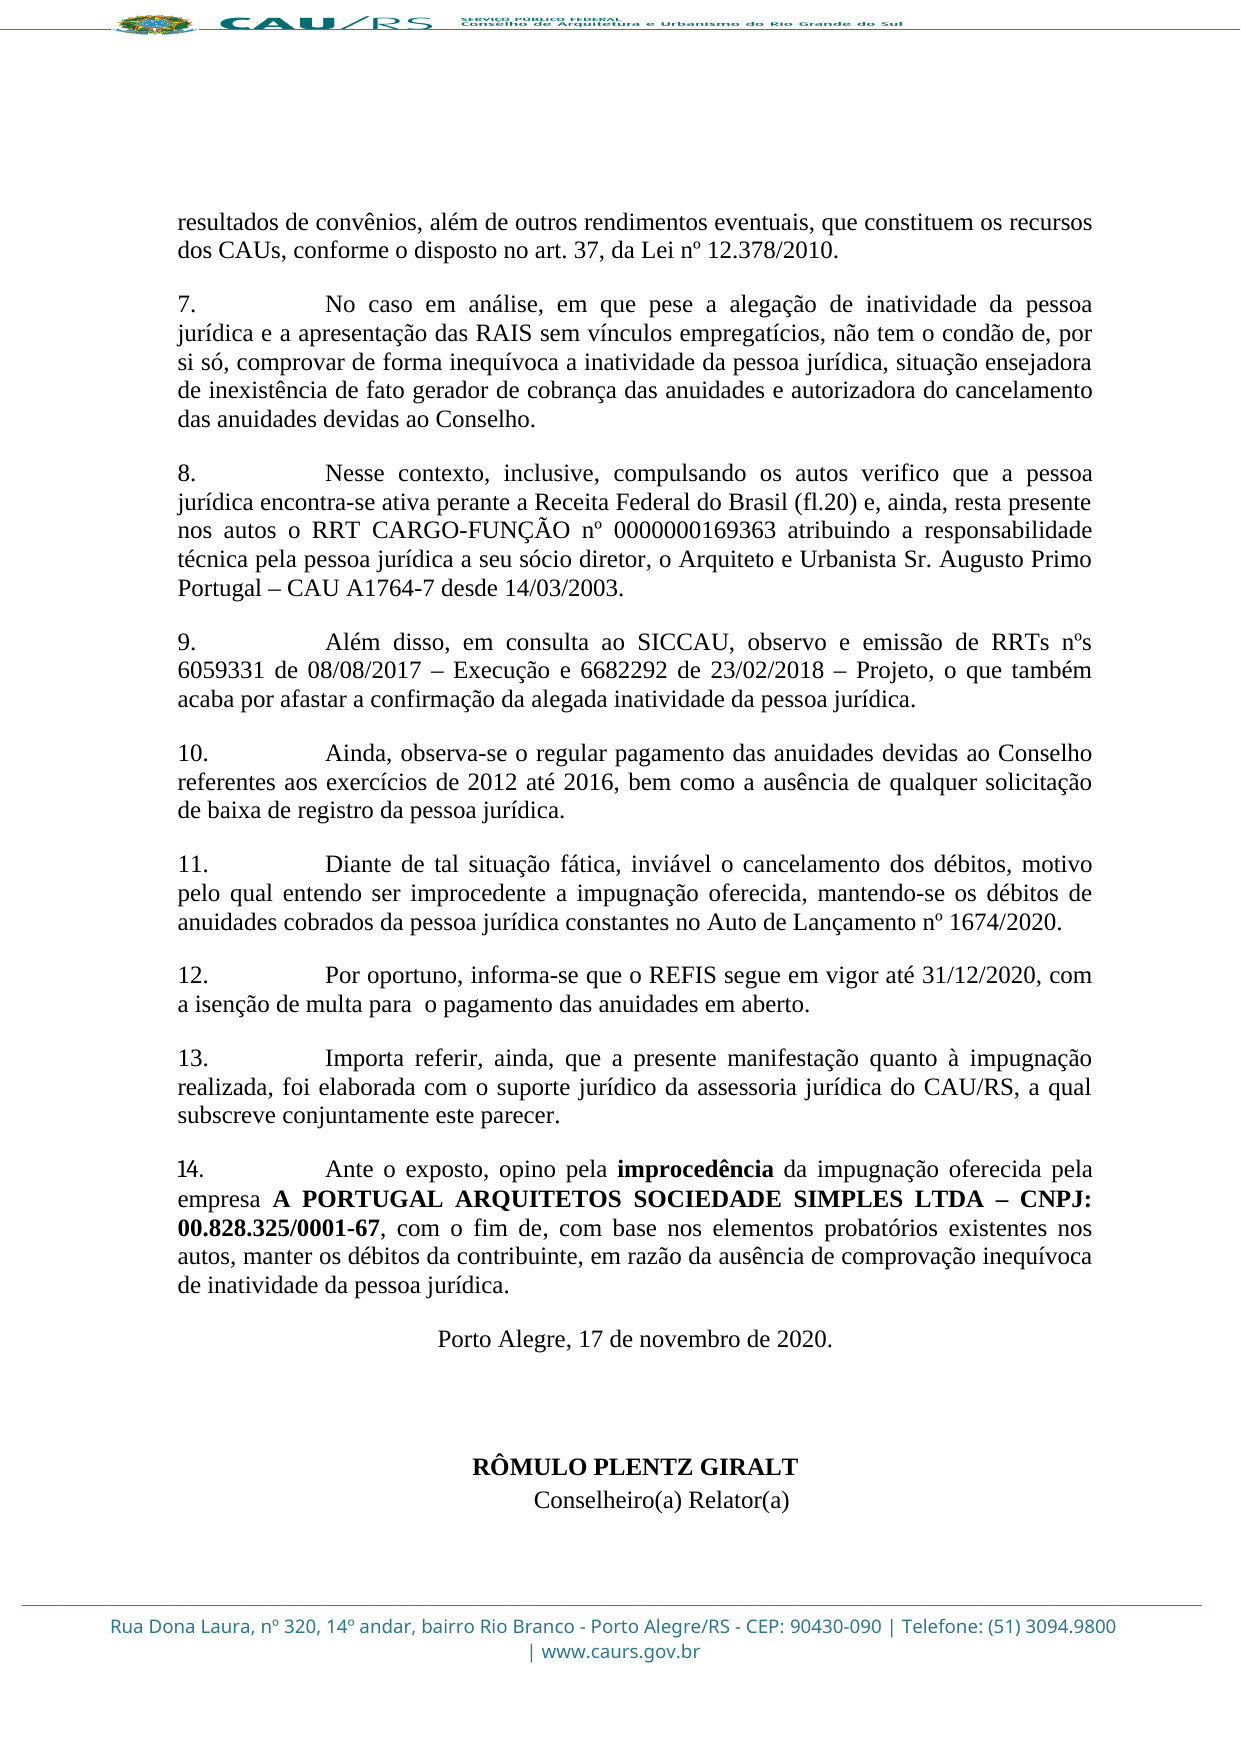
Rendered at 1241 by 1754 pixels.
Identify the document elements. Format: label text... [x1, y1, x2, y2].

list Ante o exposto, opino pela improcedência da impugnação oferecida pela empresa A PORTUGAL ARQUITETOS SOCIEDADE SIMPLES LTDA – CNPJ: 00.828.325/0001-67, com o fim de, com base nos elementos probatórios existentes nos autos, manter os débitos da contribuinte, em razão da ausência de comprovação inequívoca de inatividade da pessoa jurídica. [177, 1154, 1093, 1299]
list Ainda, observa-se o regular pagamento das anuidades devidas ao Conselho referentes aos exercícios de 2012 até 2016, bem como a ausência de qualquer solicitação de baixa de registro da pessoa jurídica. [177, 738, 1093, 824]
list Por oportuno, informa-se que o REFIS segue em vigor até 31/12/2020, com a isenção de multa para o pagamento das anuidades em aberto. [177, 961, 1093, 1018]
list resultados de convênios, além de outros rendimentos eventuais, que constituem os recursos dos CAUs, conforme o disposto no art. 37, da Lei nº 12.378/2010. [177, 207, 1093, 264]
list No caso em análise, em que pese a alegação de inatividade da pessoa jurídica e a apresentação das RAIS sem vínculos empregatícios, não tem o condão de, por si só, comprovar de forma inequívoca a inatividade da pessoa jurídica, situação ensejadora de inexistência de fato gerador de cobrança das anuidades e autorizadora do cancelamento das anuidades devidas ao Conselho. [177, 289, 1093, 433]
text RÔMULO PLENTZ GIRALT [177, 1452, 1093, 1481]
list Diante de tal situação fática, inviável o cancelamento dos débitos, motivo pelo qual entendo ser improcedente a impugnação oferecida, mantendo-se os débitos de anuidades cobrados da pessoa jurídica constantes no Auto de Lançamento nº 1674/2020. [177, 849, 1093, 936]
list Porto Alegre, 17 de novembro de 2020. [177, 1324, 1093, 1353]
list Além disso, em consulta ao SICCAU, observo e emissão de RRTs nºs 6059331 de 08/08/2017 – Execução e 6682292 de 23/02/2018 – Projeto, o que também acaba por afastar a confirmação da alegada inatividade da pessoa jurídica. [177, 627, 1093, 713]
list Importa referir, ainda, que a presente manifestação quanto à impugnação realizada, foi elaborada com o suporte jurídico da assessoria jurídica do CAU/RS, a qual subscreve conjuntamente este parecer. [177, 1043, 1093, 1129]
text Conselheiro(a) Relator(a) [177, 1485, 1093, 1514]
list Nesse contexto, inclusive, compulsando os autos verifico que a pessoa jurídica encontra-se ativa perante a Receita Federal do Brasil (fl.20) e, ainda, resta presente nos autos o RRT CARGO-FUNÇÃO nº 0000000169363 atribuindo a responsabilidade técnica pela pessoa jurídica a seu sócio diretor, o Arquiteto e Urbanista Sr. Augusto Primo Portugal – CAU A1764-7 desde 14/03/2003. [177, 458, 1093, 602]
